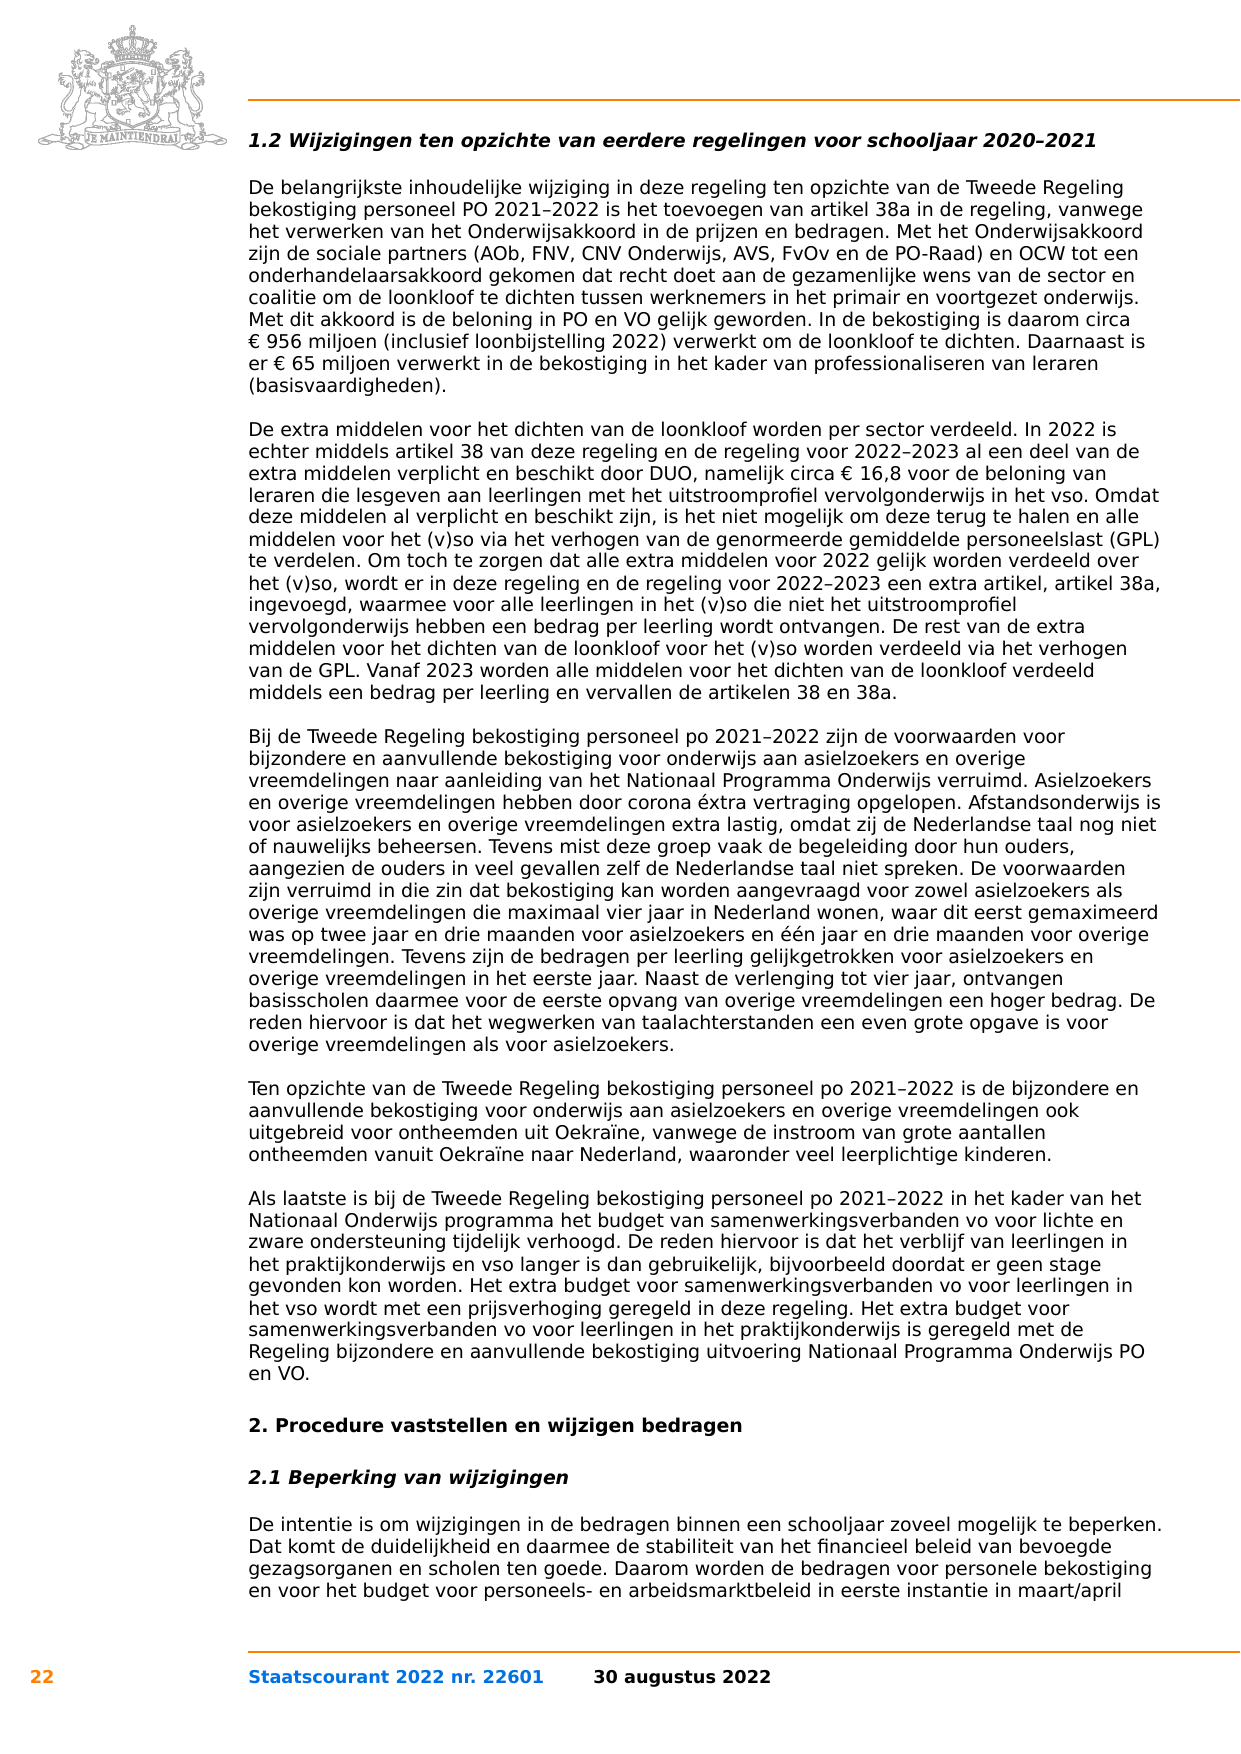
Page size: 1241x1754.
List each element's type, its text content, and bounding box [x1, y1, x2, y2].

text Als laatste is bij de Tweede Regeling bekostiging personeel po 2021–2022 in het kader van het Nationaal Onderwijs programma het budget van samenwerkingsverbanden vo voor lichte en zware ondersteuning tijdelijk verhoogd. De reden hiervoor is dat het verblijf van leerlingen in het praktijkonderwijs en vso langer is dan gebruikelijk, bijvoorbeeld doordat er geen stage gevonden kon worden. Het extra budget voor samenwerkingsverbanden vo voor leerlingen in het vso wordt met een prijsverhoging geregeld in deze regeling. Het extra budget voor samenwerkingsverbanden vo voor leerlingen in het praktijkonderwijs is geregeld met de Regeling bijzondere en aanvullende bekostiging uitvoering Nationaal Programma Onderwijs PO en VO. [248, 1187, 1163, 1385]
text De belangrijkste inhoudelijke wijziging in deze regeling ten opzichte van de Tweede Regeling bekostiging personeel PO 2021–2022 is het toevoegen van artikel 38a in de regeling, vanwege het verwerken van het Onderwijsakkoord in de prijzen en bedragen. Met het Onderwijsakkoord zijn de sociale partners (AOb, FNV, CNV Onderwijs, AVS, FvOv en de PO-Raad) en OCW tot een onderhandelaarsakkoord gekomen dat recht doet aan de gezamenlijke wens van de sector en coalitie om de loonkloof te dichten tussen werknemers in het primair en voortgezet onderwijs. Met dit akkoord is de beloning in PO en VO gelijk geworden. In de bekostiging is daarom circa € 956 miljoen (inclusief loonbijstelling 2022) verwerkt om de loonkloof te dichten. Daarnaast is er € 65 miljoen verwerkt in de bekostiging in het kader van professionaliseren van leraren (basisvaardigheden). [248, 177, 1163, 397]
subtitle 1.2 Wijzigingen ten opzichte van eerdere regelingen voor schooljaar 2020–2021 [248, 130, 1163, 152]
subtitle 2.1 Beperking van wijzigingen [248, 1467, 1163, 1489]
text Bij de Tweede Regeling bekostiging personeel po 2021–2022 zijn de voorwaarden voor bijzondere en aanvullende bekostiging voor onderwijs aan asielzoekers en overige vreemdelingen naar aanleiding van het Nationaal Programma Onderwijs verruimd. Asielzoekers en overige vreemdelingen hebben door corona éxtra vertraging opgelopen. Afstandsonderwijs is voor asielzoekers en overige vreemdelingen extra lastig, omdat zij de Nederlandse taal nog niet of nauwelijks beheersen. Tevens mist deze groep vaak de begeleiding door hun ouders, aangezien de ouders in veel gevallen zelf de Nederlandse taal niet spreken. De voorwaarden zijn verruimd in die zin dat bekostiging kan worden aangevraagd voor zowel asielzoekers als overige vreemdelingen die maximaal vier jaar in Nederland wonen, waar dit eerst gemaximeerd was op twee jaar en drie maanden voor asielzoekers en één jaar en drie maanden voor overige vreemdelingen. Tevens zijn de bedragen per leerling gelijkgetrokken voor asielzoekers en overige vreemdelingen in het eerste jaar. Naast de verlenging tot vier jaar, ontvangen basisscholen daarmee voor de eerste opvang van overige vreemdelingen een hoger bedrag. De reden hiervoor is dat het wegwerken van taalachterstanden een even grote opgave is voor overige vreemdelingen als voor asielzoekers. [248, 726, 1163, 1056]
subtitle 2. Procedure vaststellen en wijzigen bedragen [248, 1415, 1163, 1437]
text De extra middelen voor het dichten van de loonkloof worden per sector verdeeld. In 2022 is echter middels artikel 38 van deze regeling en de regeling voor 2022–2023 al een deel van de extra middelen verplicht en beschikt door DUO, namelijk circa € 16,8 voor de beloning van leraren die lesgeven aan leerlingen met het uitstroomprofiel vervolgonderwijs in het vso. Omdat deze middelen al verplicht en beschikt zijn, is het niet mogelijk om deze terug te halen en alle middelen voor het (v)so via het verhogen van de genormeerde gemiddelde personeelslast (GPL) te verdelen. Om toch te zorgen dat alle extra middelen voor 2022 gelijk worden verdeeld over het (v)so, wordt er in deze regeling en de regeling voor 2022–2023 een extra artikel, artikel 38a, ingevoegd, waarmee voor alle leerlingen in het (v)so die niet het uitstroomprofiel vervolgonderwijs hebben een bedrag per leerling wordt ontvangen. De rest van de extra middelen voor het dichten van de loonkloof voor het (v)so worden verdeeld via het verhogen van de GPL. Vanaf 2023 worden alle middelen voor het dichten van de loonkloof verdeeld middels een bedrag per leerling en vervallen de artikelen 38 en 38a. [248, 418, 1163, 704]
text Ten opzichte van de Tweede Regeling bekostiging personeel po 2021–2022 is de bijzondere en aanvullende bekostiging voor onderwijs aan asielzoekers en overige vreemdelingen ook uitgebreid voor ontheemden uit Oekraïne, vanwege de instroom van grote aantallen ontheemden vanuit Oekraïne naar Nederland, waaronder veel leerplichtige kinderen. [248, 1078, 1163, 1166]
picture [38, 25, 227, 150]
text De intentie is om wijzigingen in de bedragen binnen een schooljaar zoveel mogelijk te beperken. Dat komt de duidelijkheid en daarmee de stabiliteit van het financieel beleid van bevoegde gezagsorganen en scholen ten goede. Daarom worden de bedragen voor personele bekostiging en voor het budget voor personeels- en arbeidsmarktbeleid in eerste instantie in maart/april [248, 1514, 1163, 1602]
